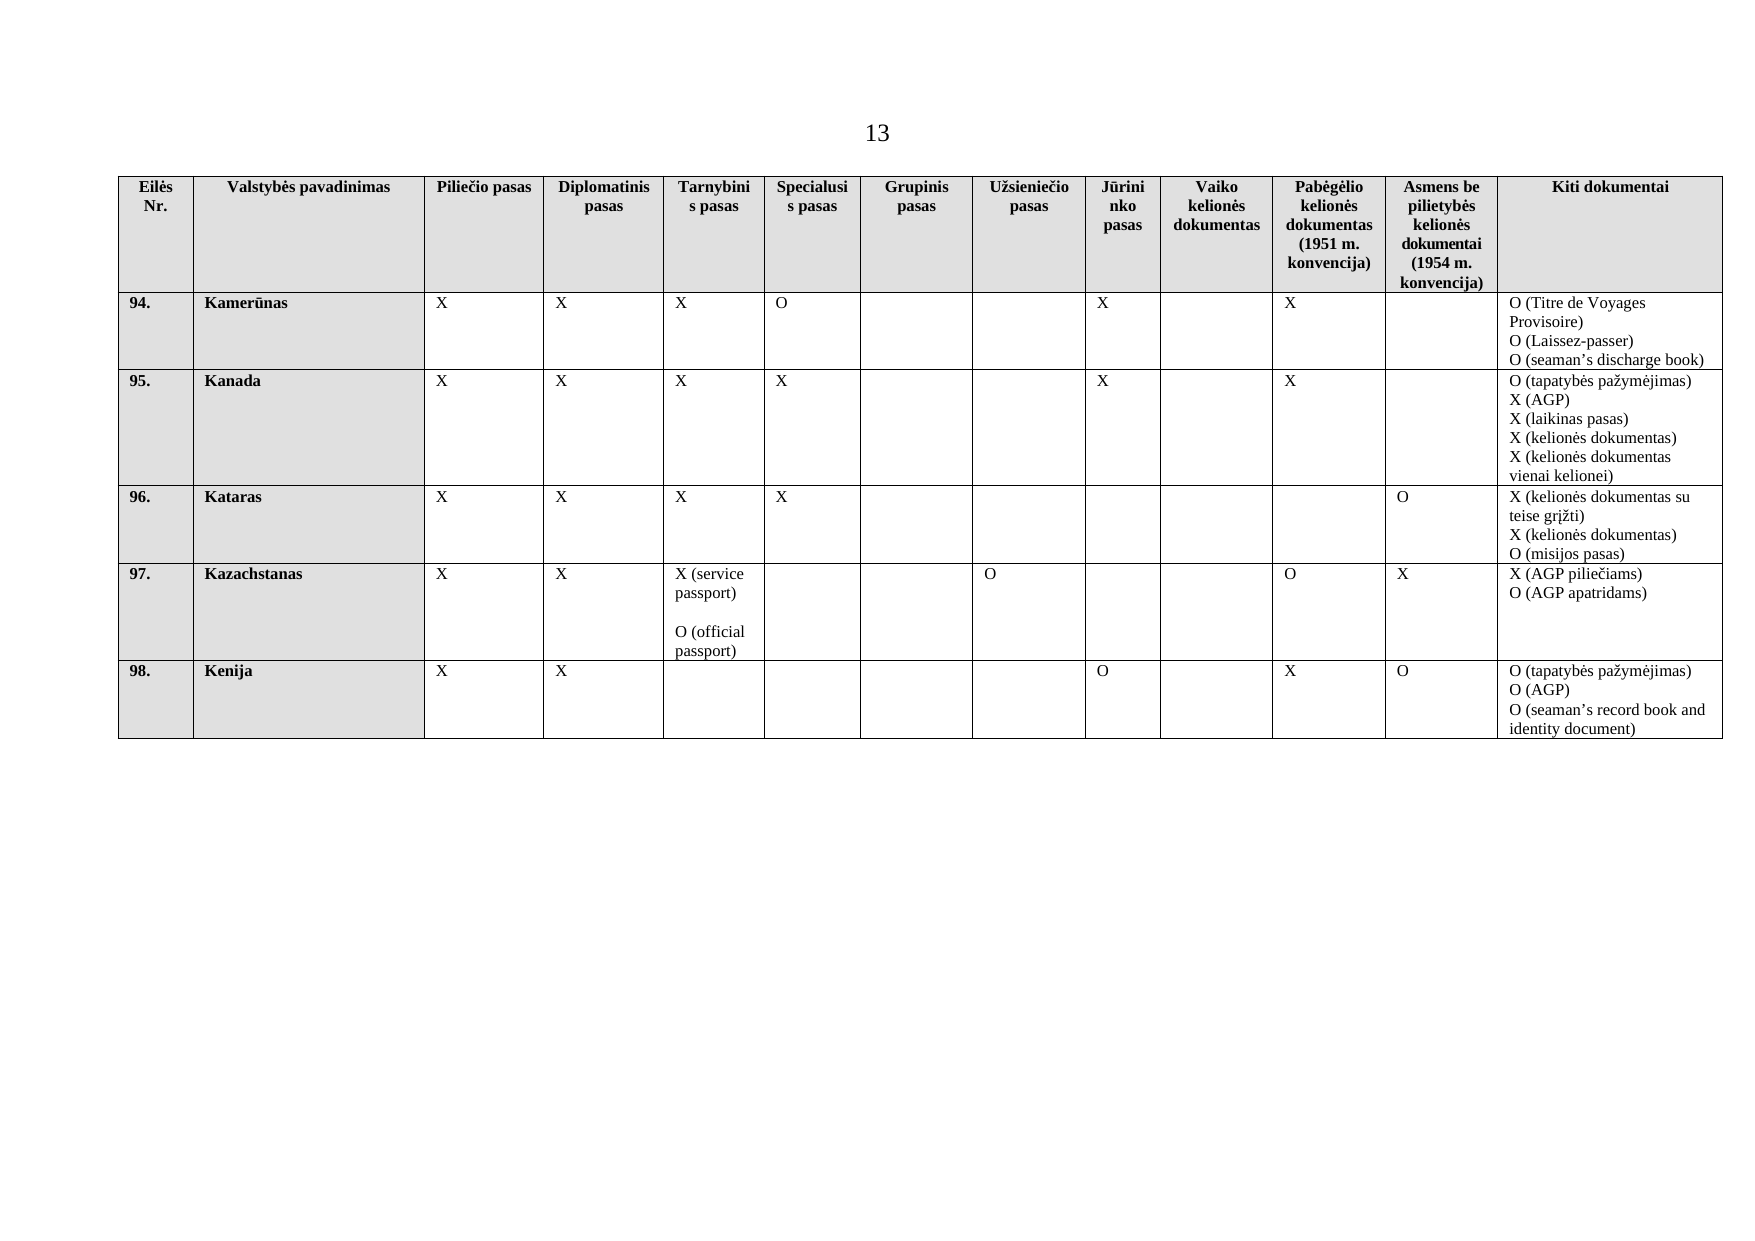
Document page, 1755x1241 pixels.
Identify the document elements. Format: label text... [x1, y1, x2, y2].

table_cell O (Titre de Voyages Provisoire) O (Laissez-passer) O (seaman’s discharge book) [1498, 293, 1722, 369]
table_cell X [1086, 370, 1160, 485]
table_cell X [1273, 370, 1385, 485]
table_cell Kazachstanas [194, 564, 424, 660]
table_cell X [1386, 564, 1497, 660]
table_cell O [1386, 486, 1497, 563]
table_cell X [664, 370, 764, 485]
table_cell X [1086, 293, 1160, 369]
table_cell 94. [119, 293, 193, 369]
table_cell [861, 661, 972, 738]
table_header Tarnybinis pasas [664, 177, 764, 292]
table_cell X [1273, 661, 1385, 738]
table_cell X [664, 486, 764, 563]
table_cell X [425, 293, 543, 369]
table_cell X [544, 486, 663, 563]
table_header Grupinis pasas [861, 177, 972, 292]
table_cell [1386, 370, 1497, 485]
table_cell [861, 564, 972, 660]
table_cell X (kelionės dokumentas su teise grįžti) X (kelionės dokumentas) O (misijos pasas) [1498, 486, 1722, 563]
table_header Piliečio pasas [425, 177, 543, 292]
table_cell Kataras [194, 486, 424, 563]
table_cell X [425, 564, 543, 660]
table_header Eilės Nr. [119, 177, 193, 292]
table_cell [861, 293, 972, 369]
table_cell Kanada [194, 370, 424, 485]
table_cell O [1086, 661, 1160, 738]
table_cell 98. [119, 661, 193, 738]
table_cell X [425, 370, 543, 485]
table_cell X [425, 661, 543, 738]
table_cell O [1386, 661, 1497, 738]
table_header Jūrininko pasas [1086, 177, 1160, 292]
table_cell [1161, 370, 1272, 485]
table_cell [973, 370, 1085, 485]
table_cell [1161, 564, 1272, 660]
table_header Specialusis pasas [765, 177, 860, 292]
table_header Valstybės pavadinimas [194, 177, 424, 292]
table_header Diplomatinis pasas [544, 177, 663, 292]
table_cell 97. [119, 564, 193, 660]
table_cell [1161, 661, 1272, 738]
table_cell [861, 486, 972, 563]
table_cell [765, 564, 860, 660]
table_cell [973, 293, 1085, 369]
table_header Užsieniečio pasas [973, 177, 1085, 292]
table_cell X [765, 370, 860, 485]
table_header Pabėgėlio kelionės dokumentas (1951 m. konvencija) [1273, 177, 1385, 292]
table_cell [973, 486, 1085, 563]
table_cell X [765, 486, 860, 563]
table_cell X [544, 293, 663, 369]
table_cell O [1273, 564, 1385, 660]
table_cell X [544, 661, 663, 738]
table_cell X [1273, 293, 1385, 369]
table_cell [1386, 293, 1497, 369]
table_header Asmens be pilietybės kelionės dokumentai (1954 m. konvencija) [1386, 177, 1497, 292]
table_cell 95. [119, 370, 193, 485]
table_cell X [544, 564, 663, 660]
table_cell [1273, 486, 1385, 563]
table_header Vaiko kelionės dokumentas [1161, 177, 1272, 292]
table_header Kiti dokumentai [1498, 177, 1722, 292]
table_cell Kenija [194, 661, 424, 738]
table_cell X (AGP piliečiams) O (AGP apatridams) [1498, 564, 1722, 660]
table_cell [861, 370, 972, 485]
table_cell [1086, 564, 1160, 660]
table_cell O [765, 293, 860, 369]
table_cell [973, 661, 1085, 738]
table_cell 96. [119, 486, 193, 563]
table_cell [765, 661, 860, 738]
table_cell O (tapatybės pažymėjimas) O (AGP) O (seaman’s record book and identity document) [1498, 661, 1722, 738]
table_cell X [425, 486, 543, 563]
table_cell X (service passport) O (official passport) [664, 564, 764, 660]
table_cell [1161, 486, 1272, 563]
table_cell Kamerūnas [194, 293, 424, 369]
table_cell O (tapatybės pažymėjimas) X (AGP) X (laikinas pasas) X (kelionės dokumentas) X (kelionės dokumentas vienai kelionei) [1498, 370, 1722, 485]
table_cell [1086, 486, 1160, 563]
table_cell X [544, 370, 663, 485]
table_cell [1161, 293, 1272, 369]
table_cell [664, 661, 764, 738]
table_cell X [664, 293, 764, 369]
table_cell O [973, 564, 1085, 660]
